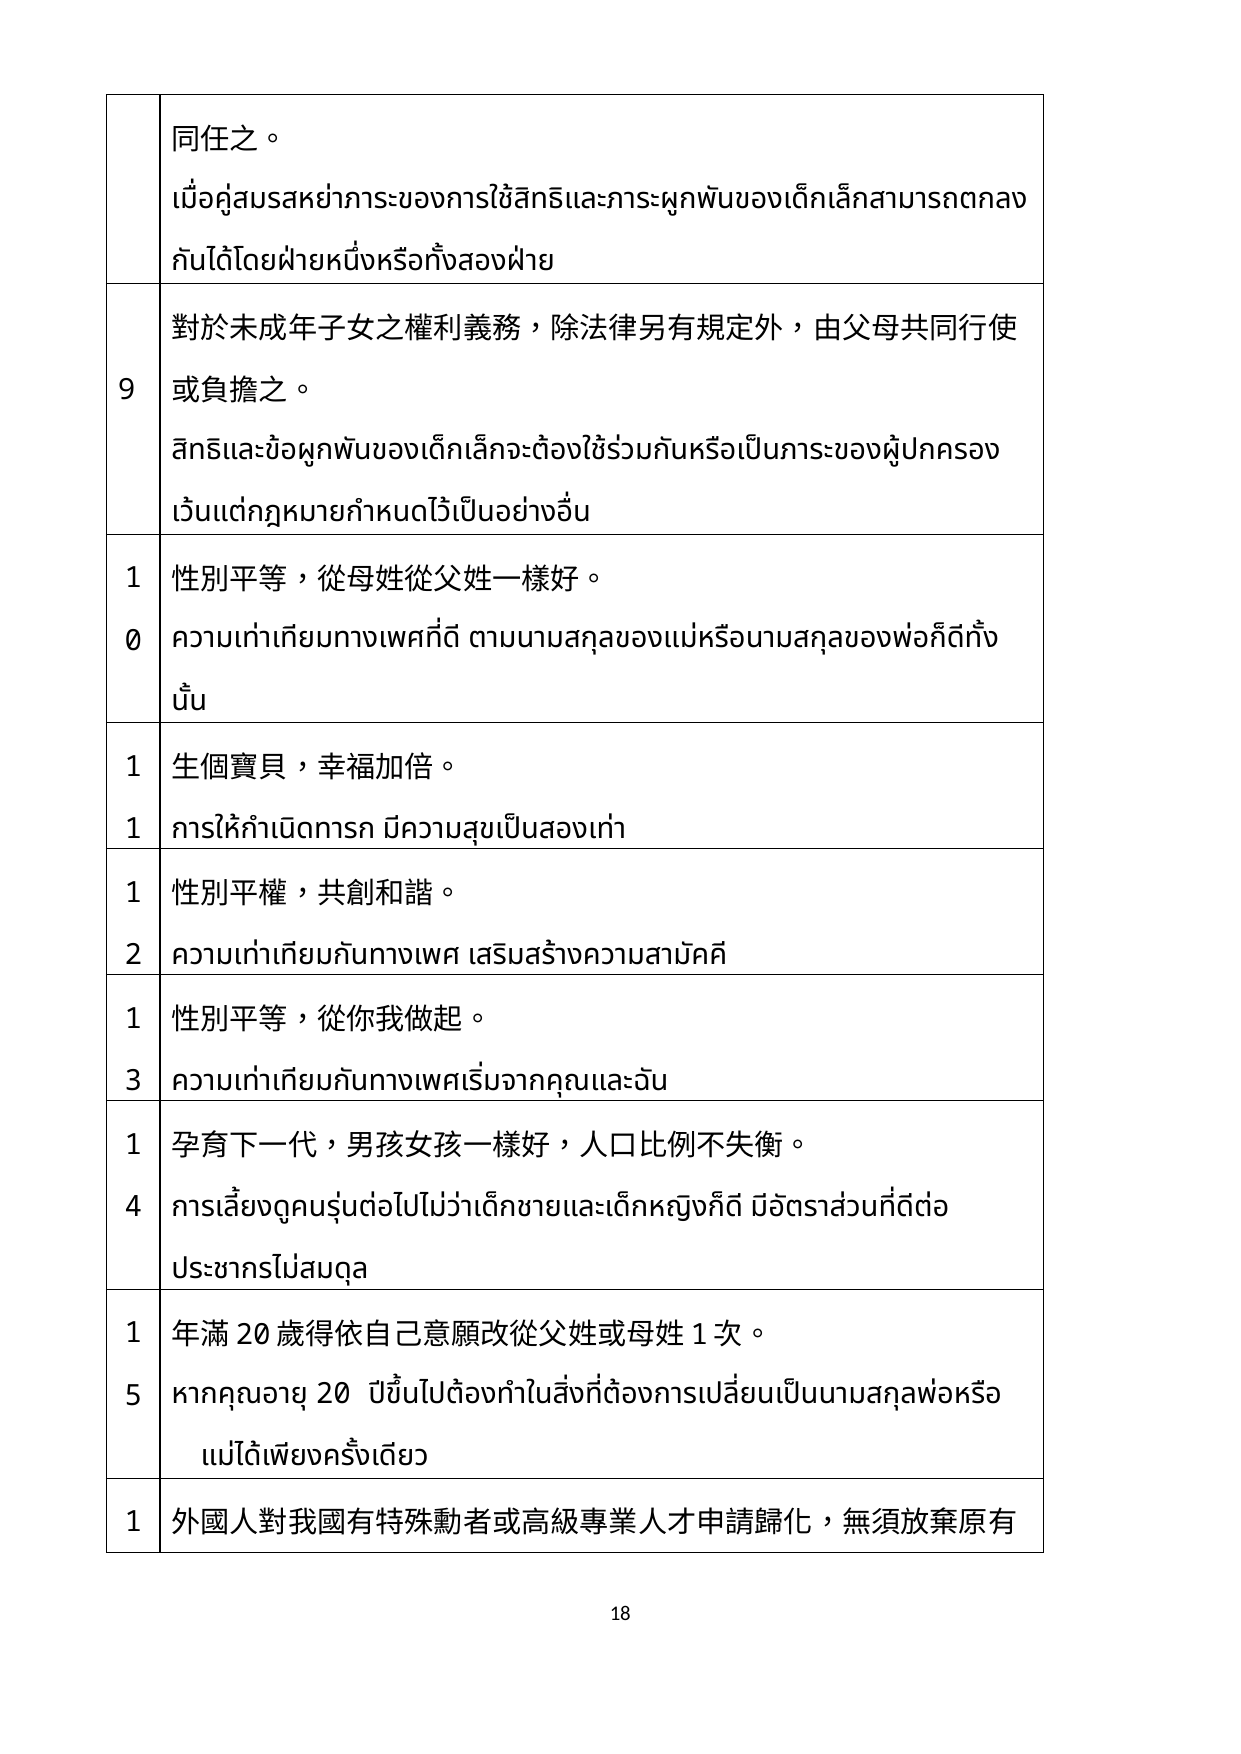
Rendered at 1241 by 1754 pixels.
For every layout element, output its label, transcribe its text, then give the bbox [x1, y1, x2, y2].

table_cell 性別平權，共創和諧。 ความเท่าเทียมกันทางเพศ เสริมสร้างความสามัคคี [161, 849, 1043, 974]
table_cell 生個寶貝，幸福加倍。 การให้กำเนิดทารก มีความสุขเป็นสองเท่า [161, 723, 1043, 848]
table_cell 14 [107, 1101, 159, 1289]
table_cell 10 [107, 535, 159, 722]
table_cell 13 [107, 975, 159, 1100]
table_cell 性別平等，從母姓從父姓一樣好。 ความเท่าเทียมทางเพศที่ดี ตามนามสกุลของแม่หรือนามสกุลของพ่อก็ดีทั้งนั้น [161, 535, 1043, 722]
table_cell 孕育下一代，男孩女孩一樣好，人口比例不失衡。 การเลี้ยงดูคนรุ่นต่อไปไม่ว่าเด็กชายและเด็กหญิงก็ดี มีอัตราส่วนที่ดีต่อประชากรไม่สมดุล [161, 1101, 1043, 1289]
table_cell 外國人對我國有特殊勳者或高級專業人才申請歸化，無須放棄原有 [161, 1479, 1043, 1552]
table_cell 1 [107, 1479, 159, 1552]
table_cell 年滿20歲得依自己意願改從父姓或母姓1次。 หากคุณอายุ 20 ปีขึ้นไปต้องทำในสิ่งที่ต้องการเปลี่ยนเป็นนามสกุลพ่อหรือแม่ได้เพียงครั้งเดียว [161, 1290, 1043, 1477]
table_cell 同任之。 เมื่อคู่สมรสหย่าภาระของการใช้สิทธิและภาระผูกพันของเด็กเล็กสามารถตกลงกันได้โดยฝ่ายหนึ่งหรือทั้งสองฝ่าย [161, 95, 1043, 283]
table_cell 性別平等，從你我做起。 ความเท่าเทียมกันทางเพศเริ่มจากคุณและฉัน [161, 975, 1043, 1100]
table_cell [107, 95, 159, 283]
table_cell 對於未成年子女之權利義務，除法律另有規定外，由父母共同行使或負擔之。 สิทธิและข้อผูกพันของเด็กเล็กจะต้องใช้ร่วมกันหรือเป็นภาระของผู้ปกครองเว้นแต่กฎหมายกำหนดไว้เป็นอย่างอื่น [161, 284, 1043, 534]
table_cell 9 [107, 284, 159, 534]
table_cell 15 [107, 1290, 159, 1477]
table_cell 12 [107, 849, 159, 974]
table_cell 11 [107, 723, 159, 848]
